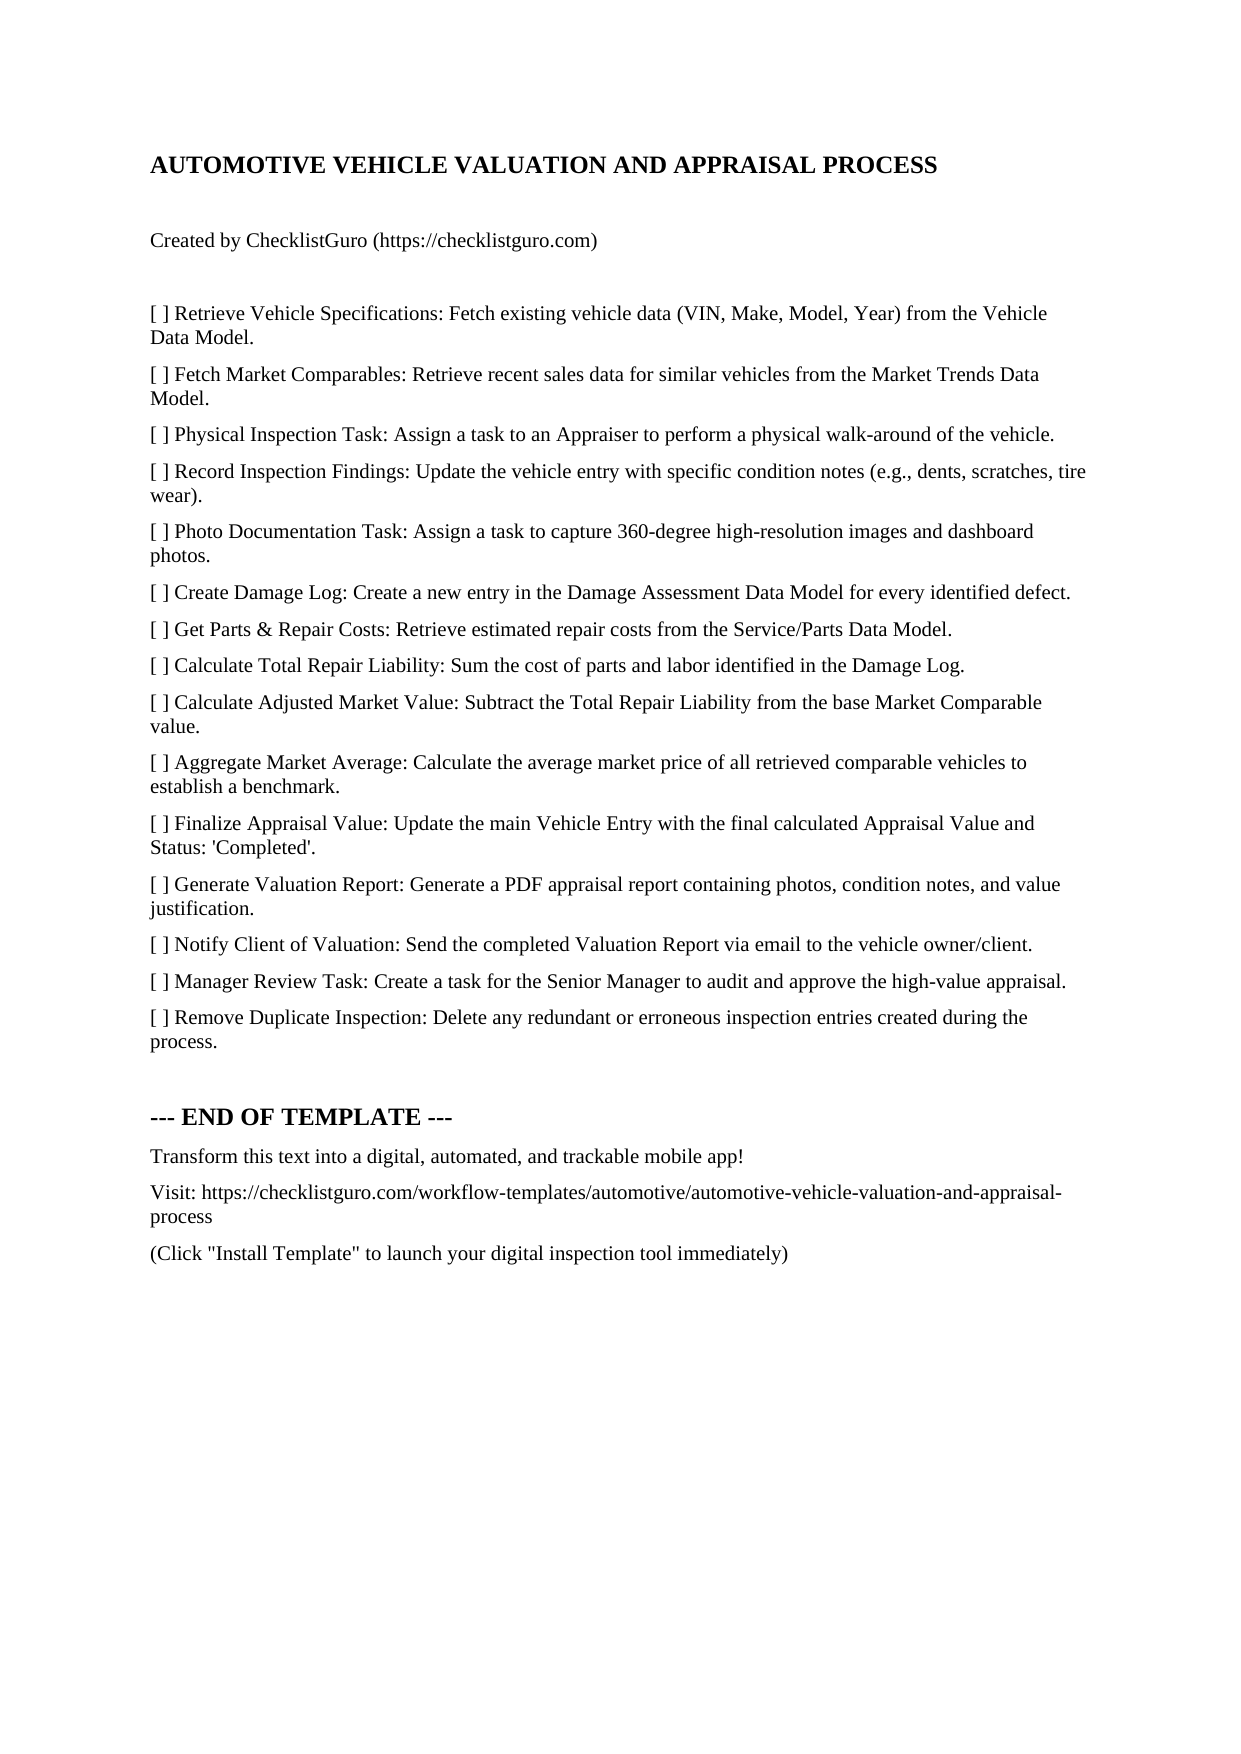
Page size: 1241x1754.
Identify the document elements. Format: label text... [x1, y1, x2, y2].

text [ ] Photo Documentation Task: Assign a task to capture 360-degree high-resolution images and dashboard photos. [150, 519, 1090, 567]
text [ ] Fetch Market Comparables: Retrieve recent sales data for similar vehicles from the Market Trends Data Model. [150, 362, 1090, 410]
text [ ] Physical Inspection Task: Assign a task to an Appraiser to perform a physical walk-around of the vehicle. [150, 422, 1090, 446]
text [ ] Create Damage Log: Create a new entry in the Damage Assessment Data Model for every identified defect. [150, 580, 1090, 604]
text [ ] Get Parts & Repair Costs: Retrieve estimated repair costs from the Service/Parts Data Model. [150, 617, 1090, 641]
text --- END OF TEMPLATE --- [150, 1102, 1090, 1131]
text [ ] Manager Review Task: Create a task for the Senior Manager to audit and approve the high-value appraisal. [150, 969, 1090, 993]
text [ ] Calculate Adjusted Market Value: Subtract the Total Repair Liability from the base Market Comparable value. [150, 690, 1090, 738]
text Transform this text into a digital, automated, and trackable mobile app! [150, 1144, 1090, 1168]
text [ ] Record Inspection Findings: Update the vehicle entry with specific condition notes (e.g., dents, scratches, tire wear). [150, 459, 1090, 507]
text (Click "Install Template" to launch your digital inspection tool immediately) [150, 1241, 1090, 1265]
text AUTOMOTIVE VEHICLE VALUATION AND APPRAISAL PROCESS [150, 150, 1090, 179]
text [ ] Generate Valuation Report: Generate a PDF appraisal report containing photos, condition notes, and value justification. [150, 872, 1090, 920]
text Created by ChecklistGuro (https://checklistguro.com) [150, 228, 1090, 252]
text [ ] Aggregate Market Average: Calculate the average market price of all retrieved comparable vehicles to establish a benchmark. [150, 750, 1090, 798]
text [ ] Remove Duplicate Inspection: Delete any redundant or erroneous inspection entries created during the process. [150, 1005, 1090, 1053]
text [ ] Finalize Appraisal Value: Update the main Vehicle Entry with the final calculated Appraisal Value and Status: 'Completed'. [150, 811, 1090, 859]
text Visit: https://checklistguro.com/workflow-templates/automotive/automotive-vehicle-valuation-and-appraisal-process [150, 1180, 1090, 1228]
text [ ] Retrieve Vehicle Specifications: Fetch existing vehicle data (VIN, Make, Model, Year) from the Vehicle Data Model. [150, 301, 1090, 349]
text [ ] Calculate Total Repair Liability: Sum the cost of parts and labor identified in the Damage Log. [150, 653, 1090, 677]
text [ ] Notify Client of Valuation: Send the completed Valuation Report via email to the vehicle owner/client. [150, 932, 1090, 956]
